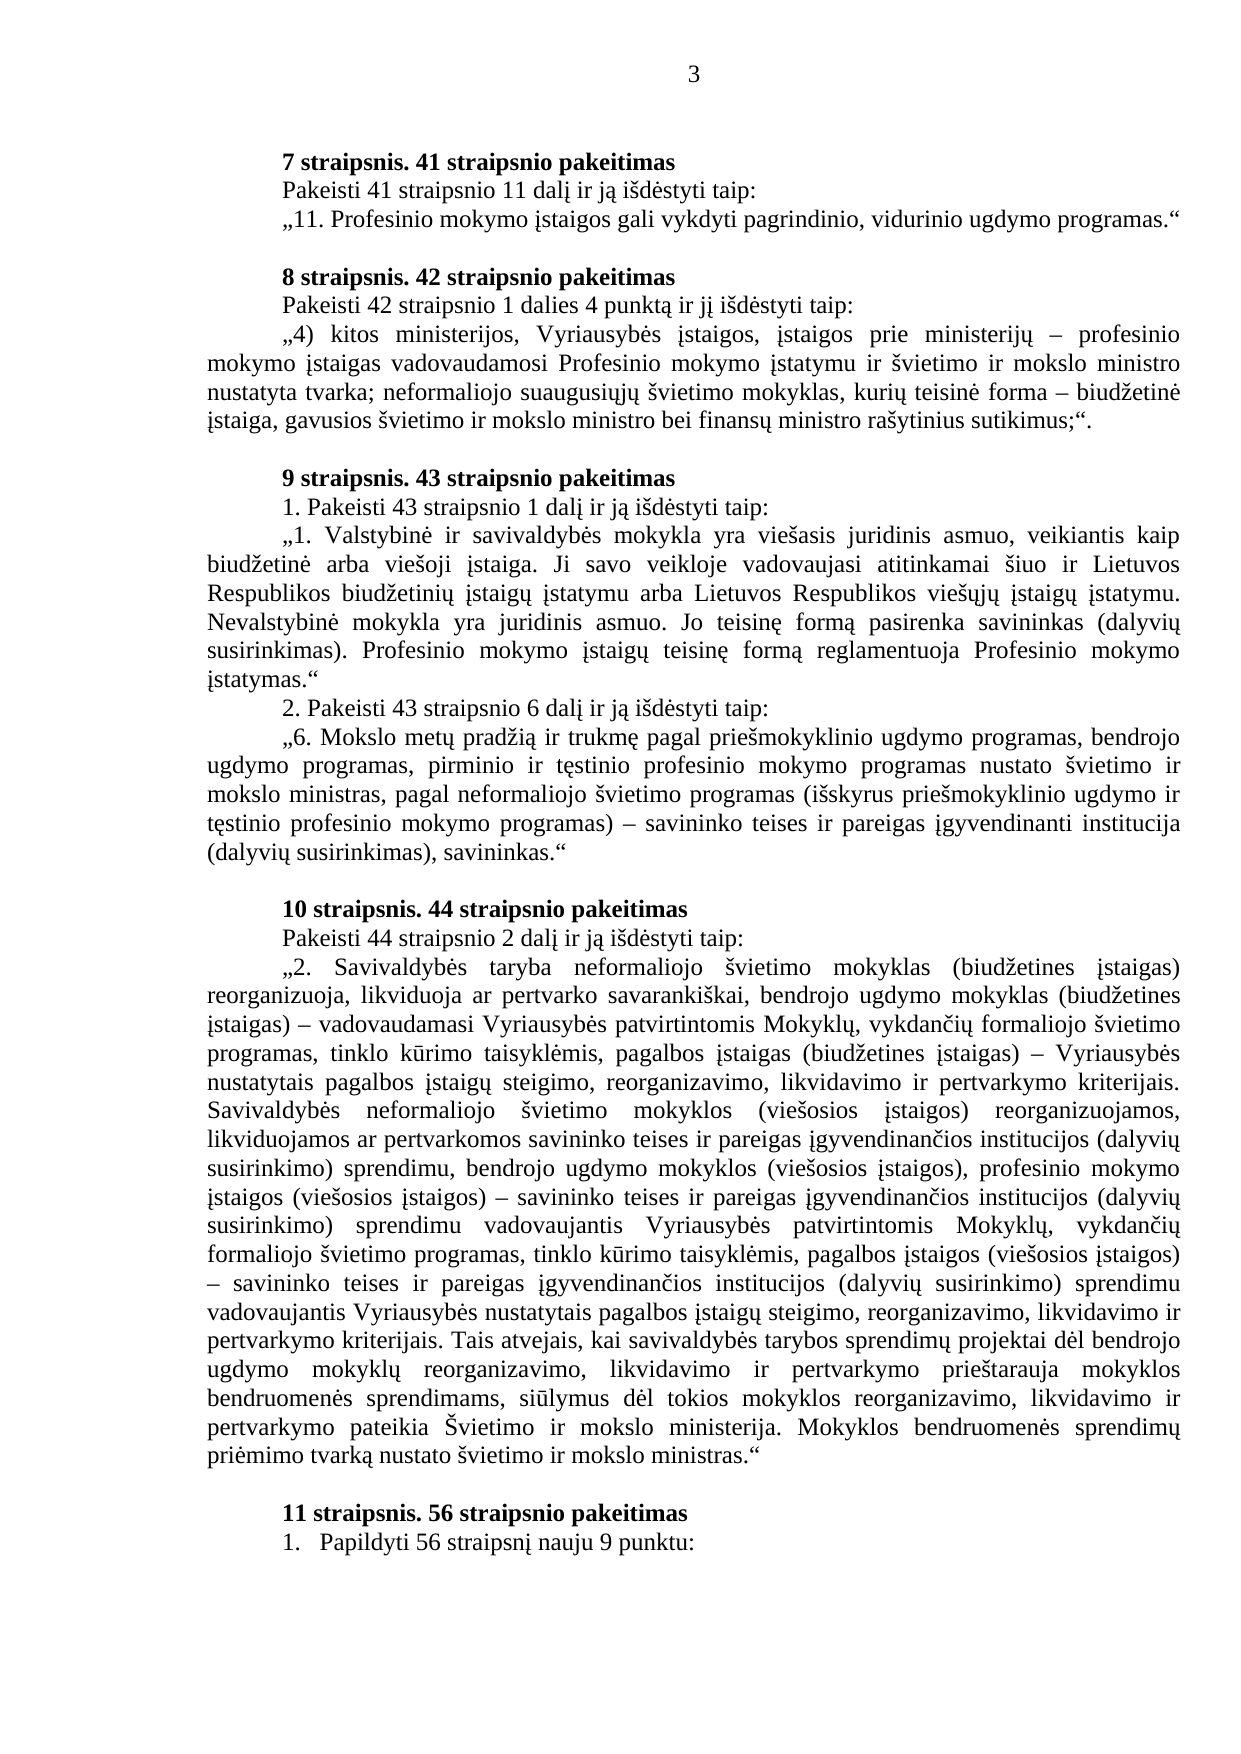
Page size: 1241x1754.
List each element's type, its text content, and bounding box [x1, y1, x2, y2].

text Pakeisti 44 straipsnio 2 dalį ir ją išdėstyti taip: [207, 923, 1181, 952]
text 2. Pakeisti 43 straipsnio 6 dalį ir ją išdėstyti taip: [207, 693, 1181, 722]
text Pakeisti 42 straipsnio 1 dalies 4 punktą ir jį išdėstyti taip: [207, 291, 1181, 319]
text 7 straipsnis. 41 straipsnio pakeitimas [207, 147, 1181, 176]
text 11 straipsnis. 56 straipsnio pakeitimas [207, 1498, 1181, 1527]
text 10 straipsnis. 44 straipsnio pakeitimas [207, 894, 1181, 923]
text „2. Savivaldybės taryba neformaliojo švietimo mokyklas (biudžetines įstaigas) reorganizuoja, likviduoja ar pertvarko savarankiškai, bendrojo ugdymo mokyklas (biudžetines įstaigas) – vadovaudamasi Vyriausybės patvirtintomis Mokyklų, vykdančių formaliojo švietimo programas, tinklo kūrimo taisyklėmis, pagalbos įstaigas (biudžetines įstaigas) – Vyriausybės nustatytais pagalbos įstaigų steigimo, reorganizavimo, likvidavimo ir pertvarkymo kriterijais. Savivaldybės neformaliojo švietimo mokyklos (viešosios įstaigos) reorganizuojamos, likviduojamos ar pertvarkomos savininko teises ir pareigas įgyvendinančios institucijos (dalyvių susirinkimo) sprendimu, bendrojo ugdymo mokyklos (viešosios įstaigos), profesinio mokymo įstaigos (viešosios įstaigos) – savininko teises ir pareigas įgyvendinančios institucijos (dalyvių susirinkimo) sprendimu vadovaujantis Vyriausybės patvirtintomis Mokyklų, vykdančių formaliojo švietimo programas, tinklo kūrimo taisyklėmis, pagalbos įstaigos (viešosios įstaigos) – savininko teises ir pareigas įgyvendinančios institucijos (dalyvių susirinkimo) sprendimu vadovaujantis Vyriausybės nustatytais pagalbos įstaigų steigimo, reorganizavimo, likvidavimo ir pertvarkymo kriterijais. Tais atvejais, kai savivaldybės tarybos sprendimų projektai dėl bendrojo ugdymo mokyklų reorganizavimo, likvidavimo ir pertvarkymo prieštarauja mokyklos bendruomenės sprendimams, siūlymus dėl tokios mokyklos reorganizavimo, likvidavimo ir pertvarkymo pateikia Švietimo ir mokslo ministerija. Mokyklos bendruomenės sprendimų priėmimo tvarką nustato švietimo ir mokslo ministras.“ [207, 952, 1181, 1469]
text „1. Valstybinė ir savivaldybės mokykla yra viešasis juridinis asmuo, veikiantis kaip biudžetinė arba viešoji įstaiga. Ji savo veikloje vadovaujasi atitinkamai šiuo ir Lietuvos Respublikos biudžetinių įstaigų įstatymu arba Lietuvos Respublikos viešųjų įstaigų įstatymu. Nevalstybinė mokykla yra juridinis asmuo. Jo teisinę formą pasirenka savininkas (dalyvių susirinkimas). Profesinio mokymo įstaigų teisinę formą reglamentuoja Profesinio mokymo įstatymas.“ [207, 521, 1181, 693]
text 1. Papildyti 56 straipsnį nauju 9 punktu: [282, 1527, 1181, 1556]
text 8 straipsnis. 42 straipsnio pakeitimas [207, 262, 1181, 291]
text Pakeisti 41 straipsnio 11 dalį ir ją išdėstyti taip: [207, 176, 1181, 204]
text „6. Mokslo metų pradžią ir trukmę pagal priešmokyklinio ugdymo programas, bendrojo ugdymo programas, pirminio ir tęstinio profesinio mokymo programas nustato švietimo ir mokslo ministras, pagal neformaliojo švietimo programas (išskyrus priešmokyklinio ugdymo ir tęstinio profesinio mokymo programas) – savininko teises ir pareigas įgyvendinanti institucija (dalyvių susirinkimas), savininkas.“ [207, 722, 1181, 866]
text 9 straipsnis. 43 straipsnio pakeitimas [207, 463, 1181, 492]
text „11. Profesinio mokymo įstaigos gali vykdyti pagrindinio, vidurinio ugdymo programas.“ [207, 204, 1181, 233]
text 1. Pakeisti 43 straipsnio 1 dalį ir ją išdėstyti taip: [207, 492, 1181, 521]
text „4) kitos ministerijos, Vyriausybės įstaigos, įstaigos prie ministerijų – profesinio mokymo įstaigas vadovaudamosi Profesinio mokymo įstatymu ir švietimo ir mokslo ministro nustatyta tvarka; neformaliojo suaugusiųjų švietimo mokyklas, kurių teisinė forma – biudžetinė įstaiga, gavusios švietimo ir mokslo ministro bei finansų ministro rašytinius sutikimus;“. [207, 319, 1181, 434]
